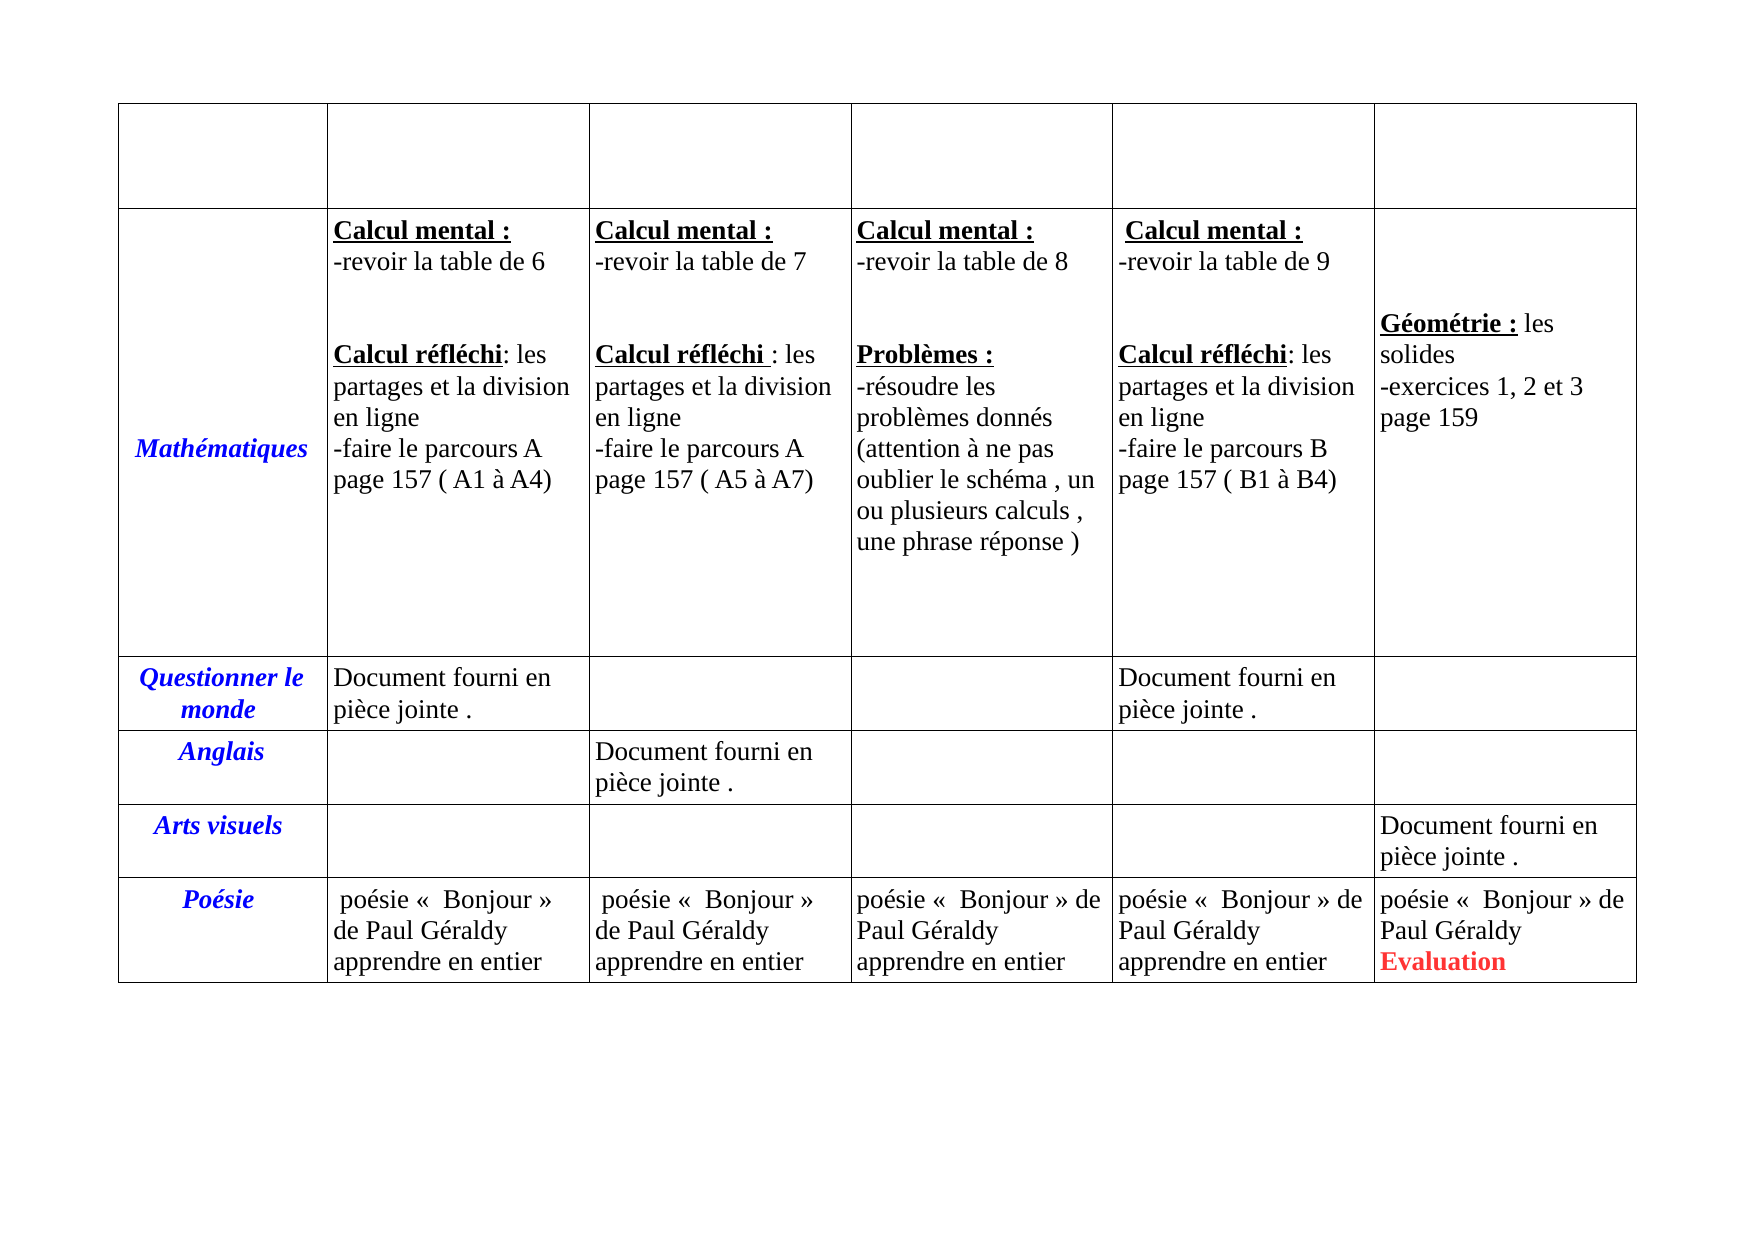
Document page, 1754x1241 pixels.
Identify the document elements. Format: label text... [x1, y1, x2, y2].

table_cell [119, 104, 327, 208]
table_cell Anglais [119, 731, 327, 803]
table_cell [852, 731, 1112, 803]
table_cell Calcul mental : -revoir la table de 7 Calcul réfléchi : les partages et la division en ligne -faire le parcours A page 157 ( A5 à A7) [590, 209, 851, 656]
table_cell Calcul mental : -revoir la table de 9 Calcul réfléchi: les partages et la division en ligne -faire le parcours B page 157 ( B1 à B4) [1113, 209, 1374, 656]
table_cell Calcul mental : -revoir la table de 8 Problèmes : -résoudre les problèmes donnés (attention à ne pas oublier le schéma , un ou plusieurs calculs , une phrase réponse ) [852, 209, 1112, 656]
table_cell [328, 805, 589, 877]
table_cell [590, 657, 851, 729]
table_cell Poésie [119, 878, 327, 982]
table_cell [852, 805, 1112, 877]
table_cell [852, 657, 1112, 729]
table_cell Document fourni en pièce jointe . [590, 731, 851, 803]
table_cell Arts visuels [119, 805, 327, 877]
table_cell [328, 104, 589, 208]
table_cell [1113, 731, 1374, 803]
table_cell Calcul mental : -revoir la table de 6 Calcul réfléchi: les partages et la division en ligne -faire le parcours A page 157 ( A1 à A4) [328, 209, 589, 656]
table_cell [1113, 805, 1374, 877]
table_cell Géométrie : les solides -exercices 1, 2 et 3 page 159 [1375, 209, 1636, 656]
table_cell [852, 104, 1112, 208]
table_cell poésie « Bonjour » de Paul Géraldy apprendre en entier [852, 878, 1112, 982]
table_cell Document fourni en pièce jointe . [328, 657, 589, 729]
table_cell [1375, 731, 1636, 803]
table_cell [590, 104, 851, 208]
table_cell Mathématiques [119, 209, 327, 656]
table_cell [328, 731, 589, 803]
table_cell poésie « Bonjour » de Paul Géraldy apprendre en entier [590, 878, 851, 982]
table_cell poésie « Bonjour » de Paul Géraldy Evaluation [1375, 878, 1636, 982]
table_cell [1375, 657, 1636, 729]
table_cell poésie « Bonjour » de Paul Géraldy apprendre en entier [328, 878, 589, 982]
table_cell Document fourni en pièce jointe . [1375, 805, 1636, 877]
table_cell [590, 805, 851, 877]
table_cell Questionner le monde [119, 657, 327, 729]
table_cell [1113, 104, 1374, 208]
table_cell poésie « Bonjour » de Paul Géraldy apprendre en entier [1113, 878, 1374, 982]
table_cell [1375, 104, 1636, 208]
table_cell Document fourni en pièce jointe . [1113, 657, 1374, 729]
